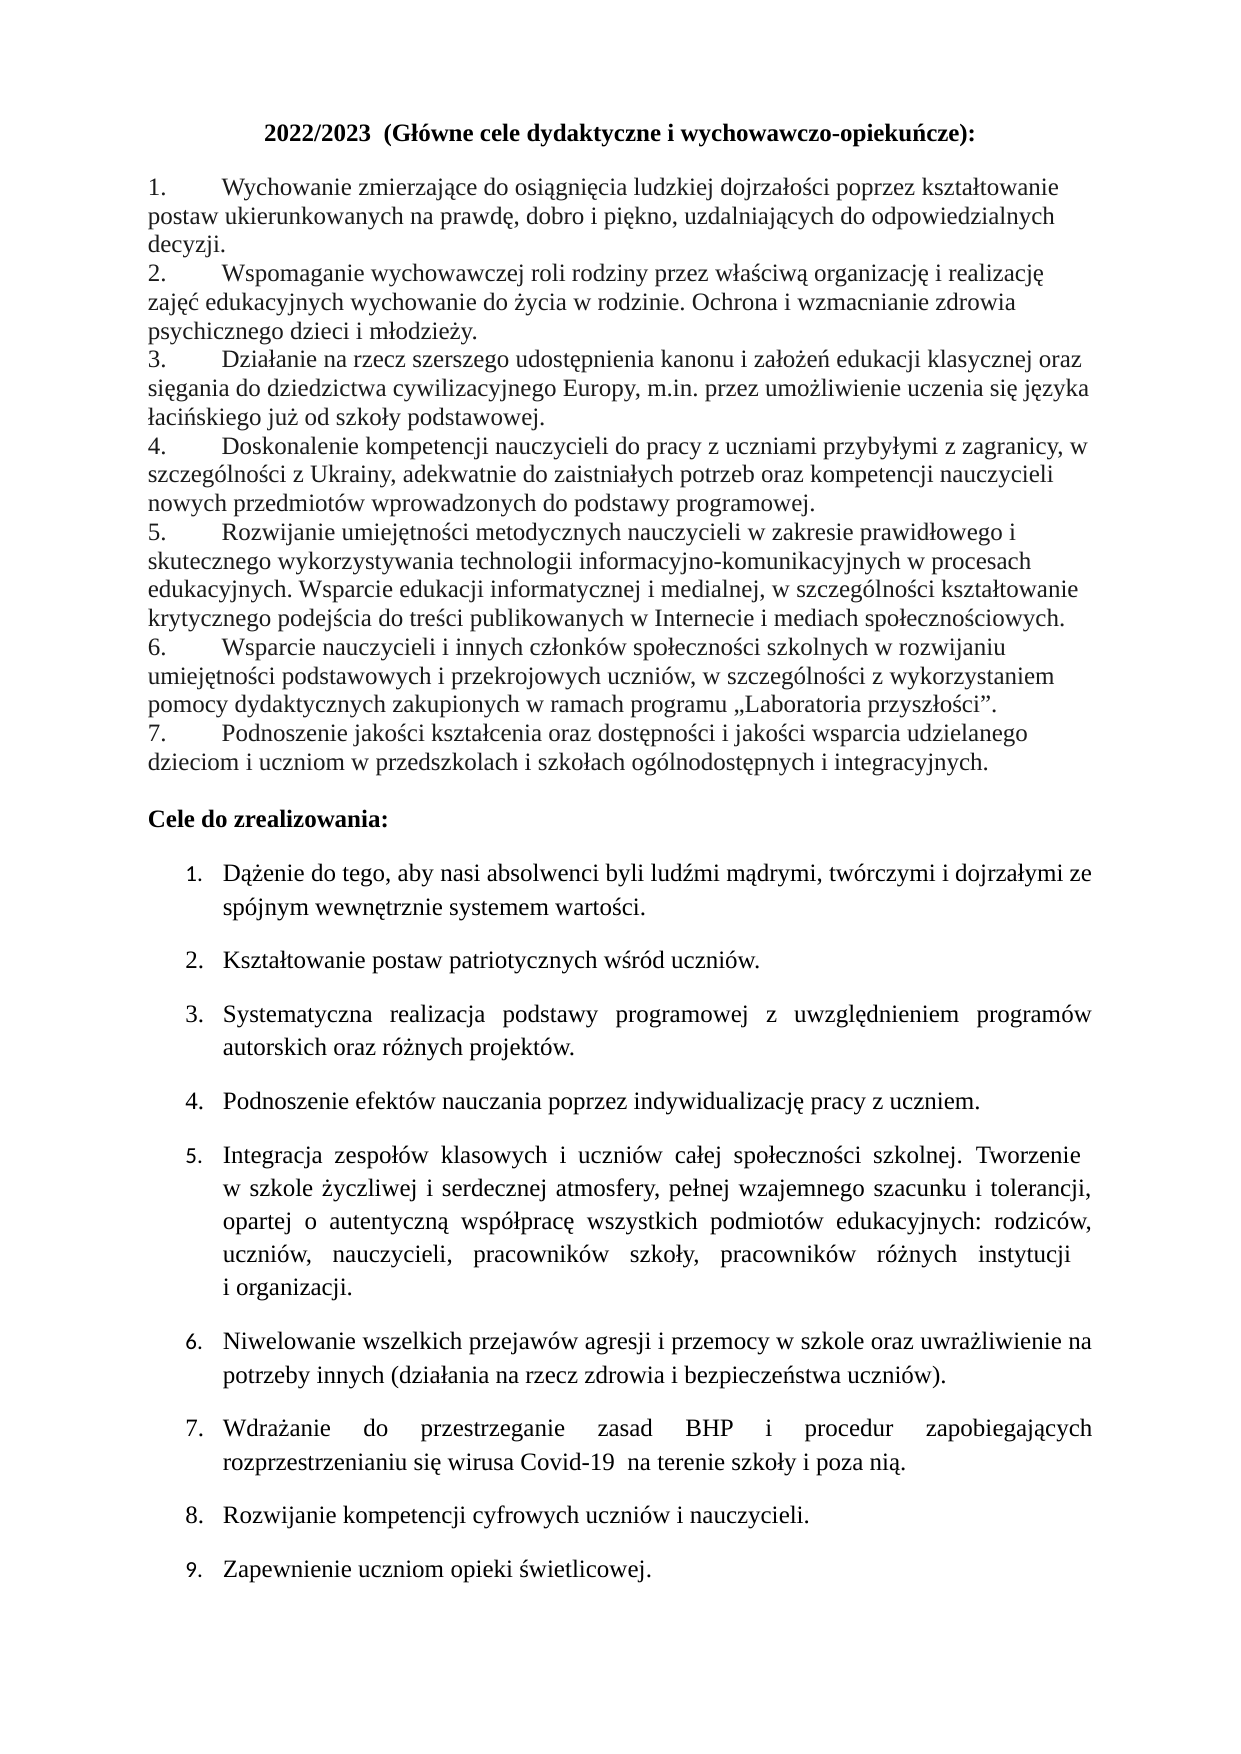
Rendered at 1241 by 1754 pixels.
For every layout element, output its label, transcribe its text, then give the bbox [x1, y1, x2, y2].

list Niwelowanie wszelkich przejawów agresji i przemocy w szkole oraz uwrażliwienie na potrzeby innych (działania na rzecz zdrowia i bezpieczeństwa uczniów). [185, 1326, 1092, 1388]
list Wspomaganie wychowawczej roli rodziny przez właściwą organizację i realizację zajęć edukacyjnych wychowanie do życia w rodzinie. Ochrona i wzmacnianie zdrowia psychicznego dzieci i młodzieży. [148, 258, 1092, 344]
text 2022/2023 (Główne cele dydaktyczne i wychowawczo-opiekuńcze): [148, 118, 1092, 147]
list Kształtowanie postaw patriotycznych wśród uczniów. [185, 946, 1092, 974]
list Doskonalenie kompetencji nauczycieli do pracy z uczniami przybyłymi z zagranicy, w szczególności z Ukrainy, adekwatnie do zaistniałych potrzeb oraz kompetencji nauczycieli nowych przedmiotów wprowadzonych do podstawy programowej. [148, 431, 1092, 517]
list Wychowanie zmierzające do osiągnięcia ludzkiej dojrzałości poprzez kształtowanie postaw ukierunkowanych na prawdę, dobro i piękno, uzdalniających do odpowiedzialnych decyzji. [148, 172, 1092, 258]
text Cele do zrealizowania: [148, 804, 1092, 833]
list Dążenie do tego, aby nasi absolwenci byli ludźmi mądrymi, twórczymi i dojrzałymi ze spójnym wewnętrznie systemem wartości. [185, 858, 1092, 920]
list Wsparcie nauczycieli i innych członków społeczności szkolnych w rozwijaniu umiejętności podstawowych i przekrojowych uczniów, w szczególności z wykorzystaniem pomocy dydaktycznych zakupionych w ramach programu „Laboratoria przyszłości”. [148, 632, 1092, 718]
list Zapewnienie uczniom opieki świetlicowej. [185, 1554, 1092, 1583]
list Rozwijanie umiejętności metodycznych nauczycieli w zakresie prawidłowego i skutecznego wykorzystywania technologii informacyjno-komunikacyjnych w procesach edukacyjnych. Wsparcie edukacji informatycznej i medialnej, w szczególności kształtowanie krytycznego podejścia do treści publikowanych w Internecie i mediach społecznościowych. [148, 517, 1092, 632]
list Systematyczna realizacja podstawy programowej z uwzględnieniem programów autorskich oraz różnych projektów. [185, 999, 1092, 1061]
list Integracja zespołów klasowych i uczniów całej społeczności szkolnej. Tworzenie w szkole życzliwej i serdecznej atmosfery, pełnej wzajemnego szacunku i tolerancji, opartej o autentyczną współpracę wszystkich podmiotów edukacyjnych: rodziców, uczniów, nauczycieli, pracowników szkoły, pracowników różnych instytucji i organizacji. [185, 1140, 1092, 1301]
list Rozwijanie kompetencji cyfrowych uczniów i nauczycieli. [185, 1500, 1092, 1529]
list Wdrażanie do przestrzeganie zasad BHP i procedur zapobiegających rozprzestrzenianiu się wirusa Covid-19 na terenie szkoły i poza nią. [185, 1413, 1092, 1475]
list Podnoszenie efektów nauczania poprzez indywidualizację pracy z uczniem. [185, 1086, 1092, 1115]
list Podnoszenie jakości kształcenia oraz dostępności i jakości wsparcia udzielanego dzieciom i uczniom w przedszkolach i szkołach ogólnodostępnych i integracyjnych. [148, 718, 1092, 776]
list Działanie na rzecz szerszego udostępnienia kanonu i założeń edukacji klasycznej oraz sięgania do dziedzictwa cywilizacyjnego Europy, m.in. przez umożliwienie uczenia się języka łacińskiego już od szkoły podstawowej. [148, 344, 1092, 431]
